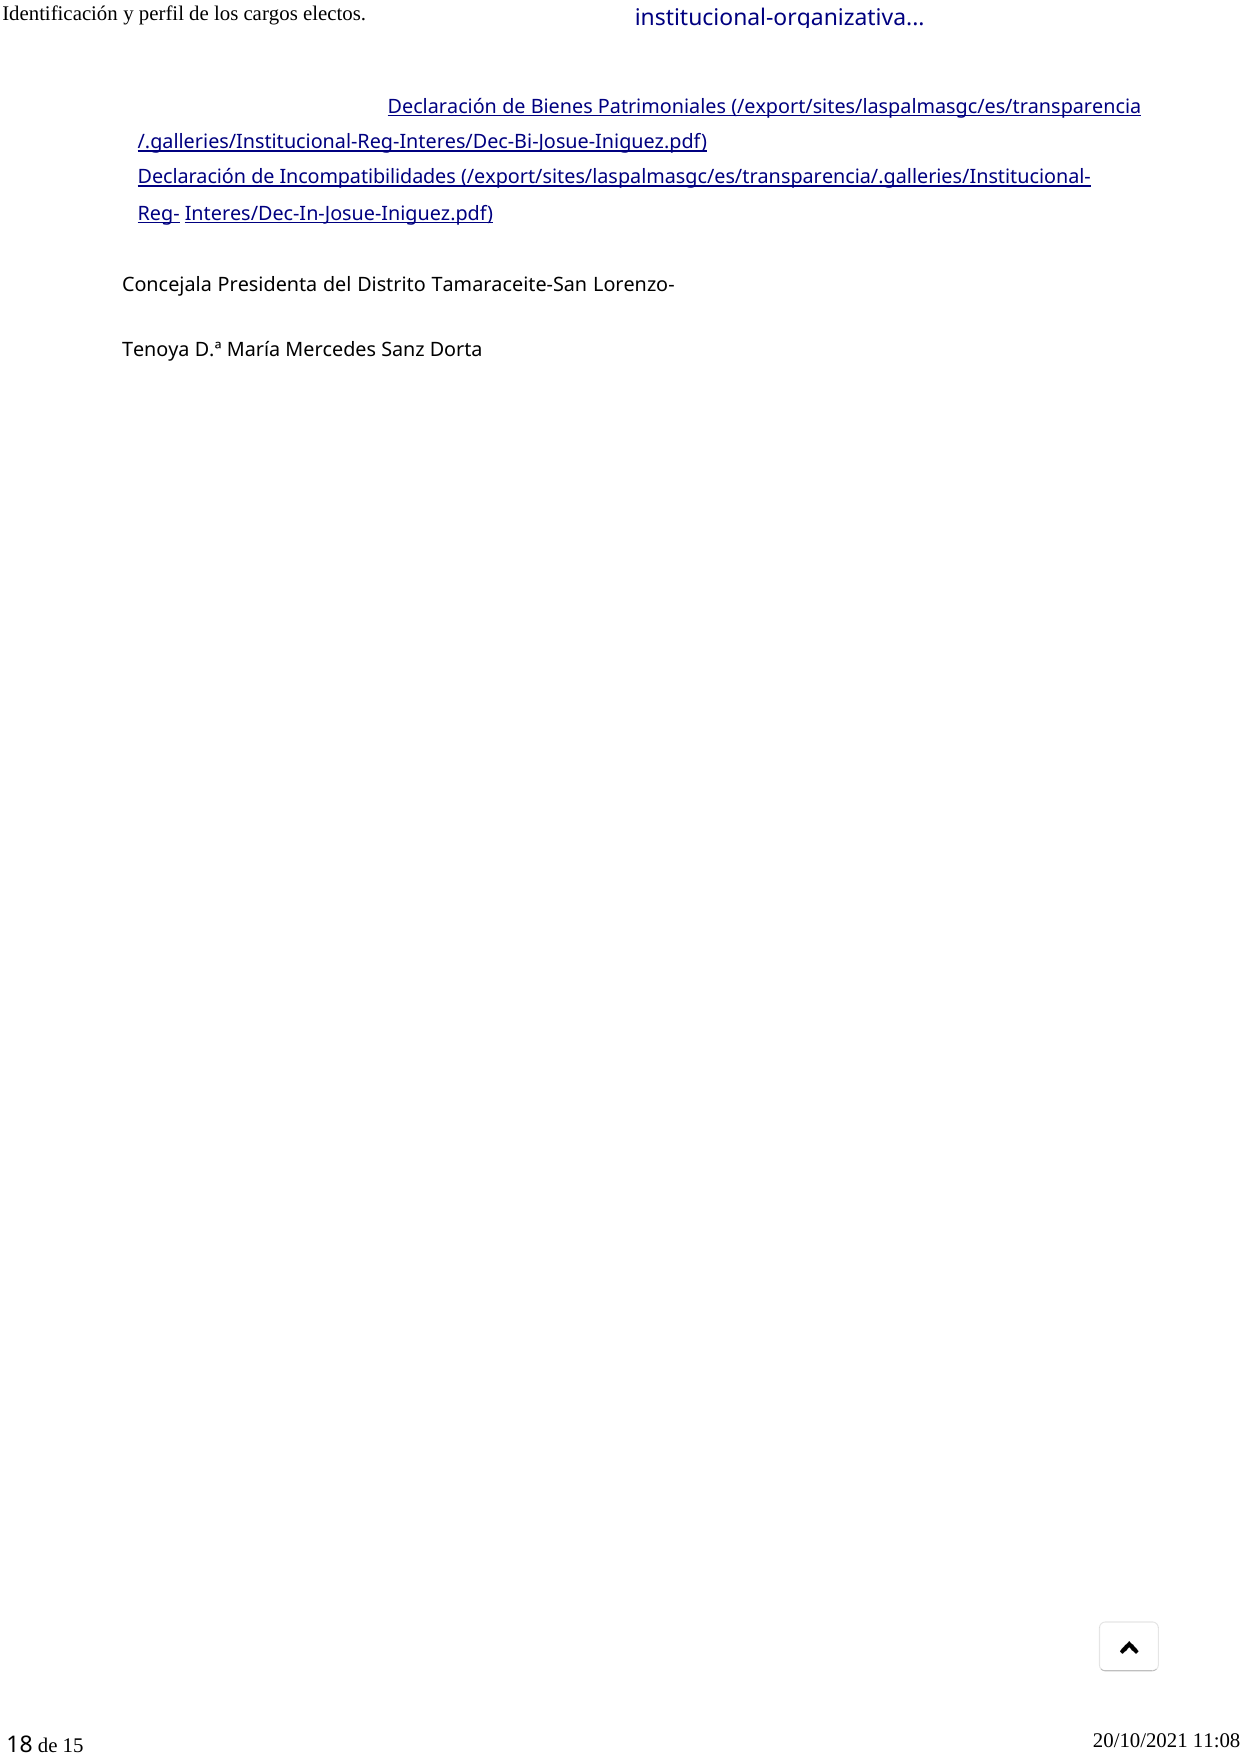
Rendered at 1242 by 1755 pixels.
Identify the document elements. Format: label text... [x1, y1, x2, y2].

text /.galleries/Institucional-Reg-Interes/Dec-Bi-Josue-Iniguez.pdf) [137, 127, 1146, 154]
text Concejala Presidenta del Distrito Tamaraceite-San Lorenzo-Tenoya D.ª María Mercedes Sanz Dorta [122, 240, 729, 370]
text Declaración de Incompatibilidades (/export/sites/laspalmasgc/es/transparencia/.galleries/Institucional-Reg- Interes/Dec-In-Josue-Iniguez.pdf) [137, 162, 1108, 226]
text Declaración de Bienes Patrimoniales (/export/sites/laspalmasgc/es/transparencia [387, 92, 1146, 119]
